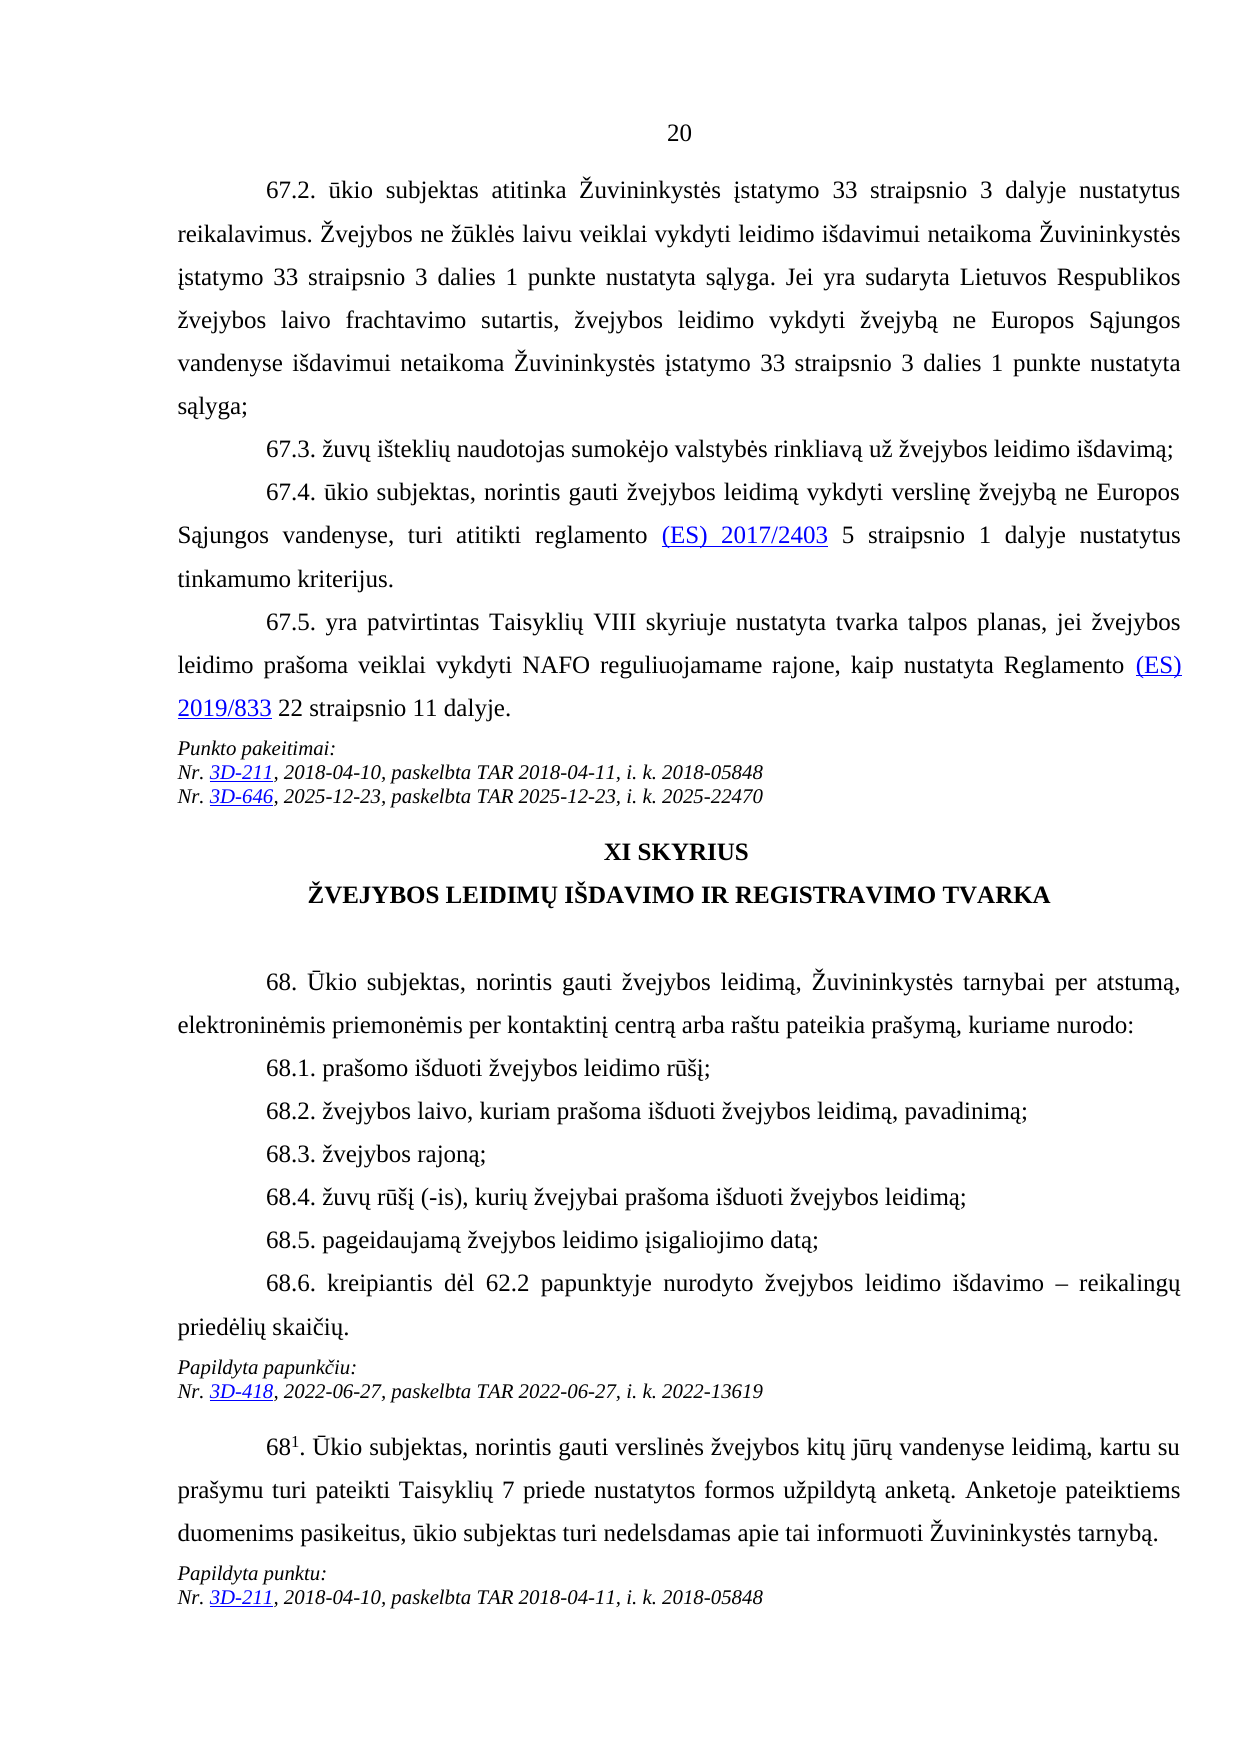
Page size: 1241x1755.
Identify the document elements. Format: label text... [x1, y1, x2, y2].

text 68.2. žvejybos laivo, kuriam prašoma išduoti žvejybos leidimą, pavadinimą; [177, 1096, 1181, 1125]
text Nr. 3D-646, 2025-12-23, paskelbta TAR 2025-12-23, i. k. 2025-22470 [177, 784, 1181, 808]
text 67.5. yra patvirtintas Taisyklių VIII skyriuje nustatyta tvarka talpos planas, jei žvejybos leidimo prašoma veiklai vykdyti NAFO reguliuojamame rajone, kaip nustatyta Reglamento (ES) 2019/833 22 straipsnio 11 dalyje. [177, 607, 1181, 722]
text ŽVEJYBOS LEIDIMŲ IŠDAVIMO IR REGISTRAVIMO TVARKA [177, 880, 1181, 909]
text 681. Ūkio subjektas, norintis gauti verslinės žvejybos kitų jūrų vandenyse leidimą, kartu su prašymu turi pateikti Taisyklių 7 priede nustatytos formos užpildytą anketą. Anketoje pateiktiems duomenims pasikeitus, ūkio subjektas turi nedelsdamas apie tai informuoti Žuvininkystės tarnybą. [177, 1432, 1181, 1547]
text 67.3. žuvų išteklių naudotojas sumokėjo valstybės rinkliavą už žvejybos leidimo išdavimą; [177, 434, 1181, 463]
text Papildyta papunkčiu: [177, 1355, 1181, 1379]
text 67.2. ūkio subjektas atitinka Žuvininkystės įstatymo 33 straipsnio 3 dalyje nustatytus reikalavimus. Žvejybos ne žūklės laivu veiklai vykdyti leidimo išdavimui netaikoma Žuvininkystės įstatymo 33 straipsnio 3 dalies 1 punkte nustatyta sąlyga. Jei yra sudaryta Lietuvos Respublikos žvejybos laivo frachtavimo sutartis, žvejybos leidimo vykdyti žvejybą ne Europos Sąjungos vandenyse išdavimui netaikoma Žuvininkystės įstatymo 33 straipsnio 3 dalies 1 punkte nustatyta sąlyga; [177, 176, 1181, 420]
text 68.4. žuvų rūšį (-is), kurių žvejybai prašoma išduoti žvejybos leidimą; [177, 1182, 1181, 1211]
text Punkto pakeitimai: [177, 736, 1181, 760]
text 67.4. ūkio subjektas, norintis gauti žvejybos leidimą vykdyti verslinę žvejybą ne Europos Sąjungos vandenyse, turi atitikti reglamento (ES) 2017/2403 5 straipsnio 1 dalyje nustatytus tinkamumo kriterijus. [177, 477, 1181, 592]
text Nr. 3D-211, 2018-04-10, paskelbta TAR 2018-04-11, i. k. 2018-05848 [177, 1585, 1181, 1609]
text 68.5. pageidaujamą žvejybos leidimo įsigaliojimo datą; [177, 1225, 1181, 1254]
text Nr. 3D-418, 2022-06-27, paskelbta TAR 2022-06-27, i. k. 2022-13619 [177, 1379, 1181, 1403]
text 68.6. kreipiantis dėl 62.2 papunktyje nurodyto žvejybos leidimo išdavimo – reikalingų priedėlių skaičių. [177, 1268, 1181, 1340]
text 68. Ūkio subjektas, norintis gauti žvejybos leidimą, Žuvininkystės tarnybai per atstumą, elektroninėmis priemonėmis per kontaktinį centrą arba raštu pateikia prašymą, kuriame nurodo: [177, 967, 1181, 1038]
text XI SKYRIUS [177, 837, 1181, 866]
text Papildyta punktu: [177, 1561, 1181, 1585]
text Nr. 3D-211, 2018-04-10, paskelbta TAR 2018-04-11, i. k. 2018-05848 [177, 760, 1181, 784]
text 68.1. prašomo išduoti žvejybos leidimo rūšį; [177, 1053, 1181, 1082]
text 68.3. žvejybos rajoną; [177, 1139, 1181, 1168]
